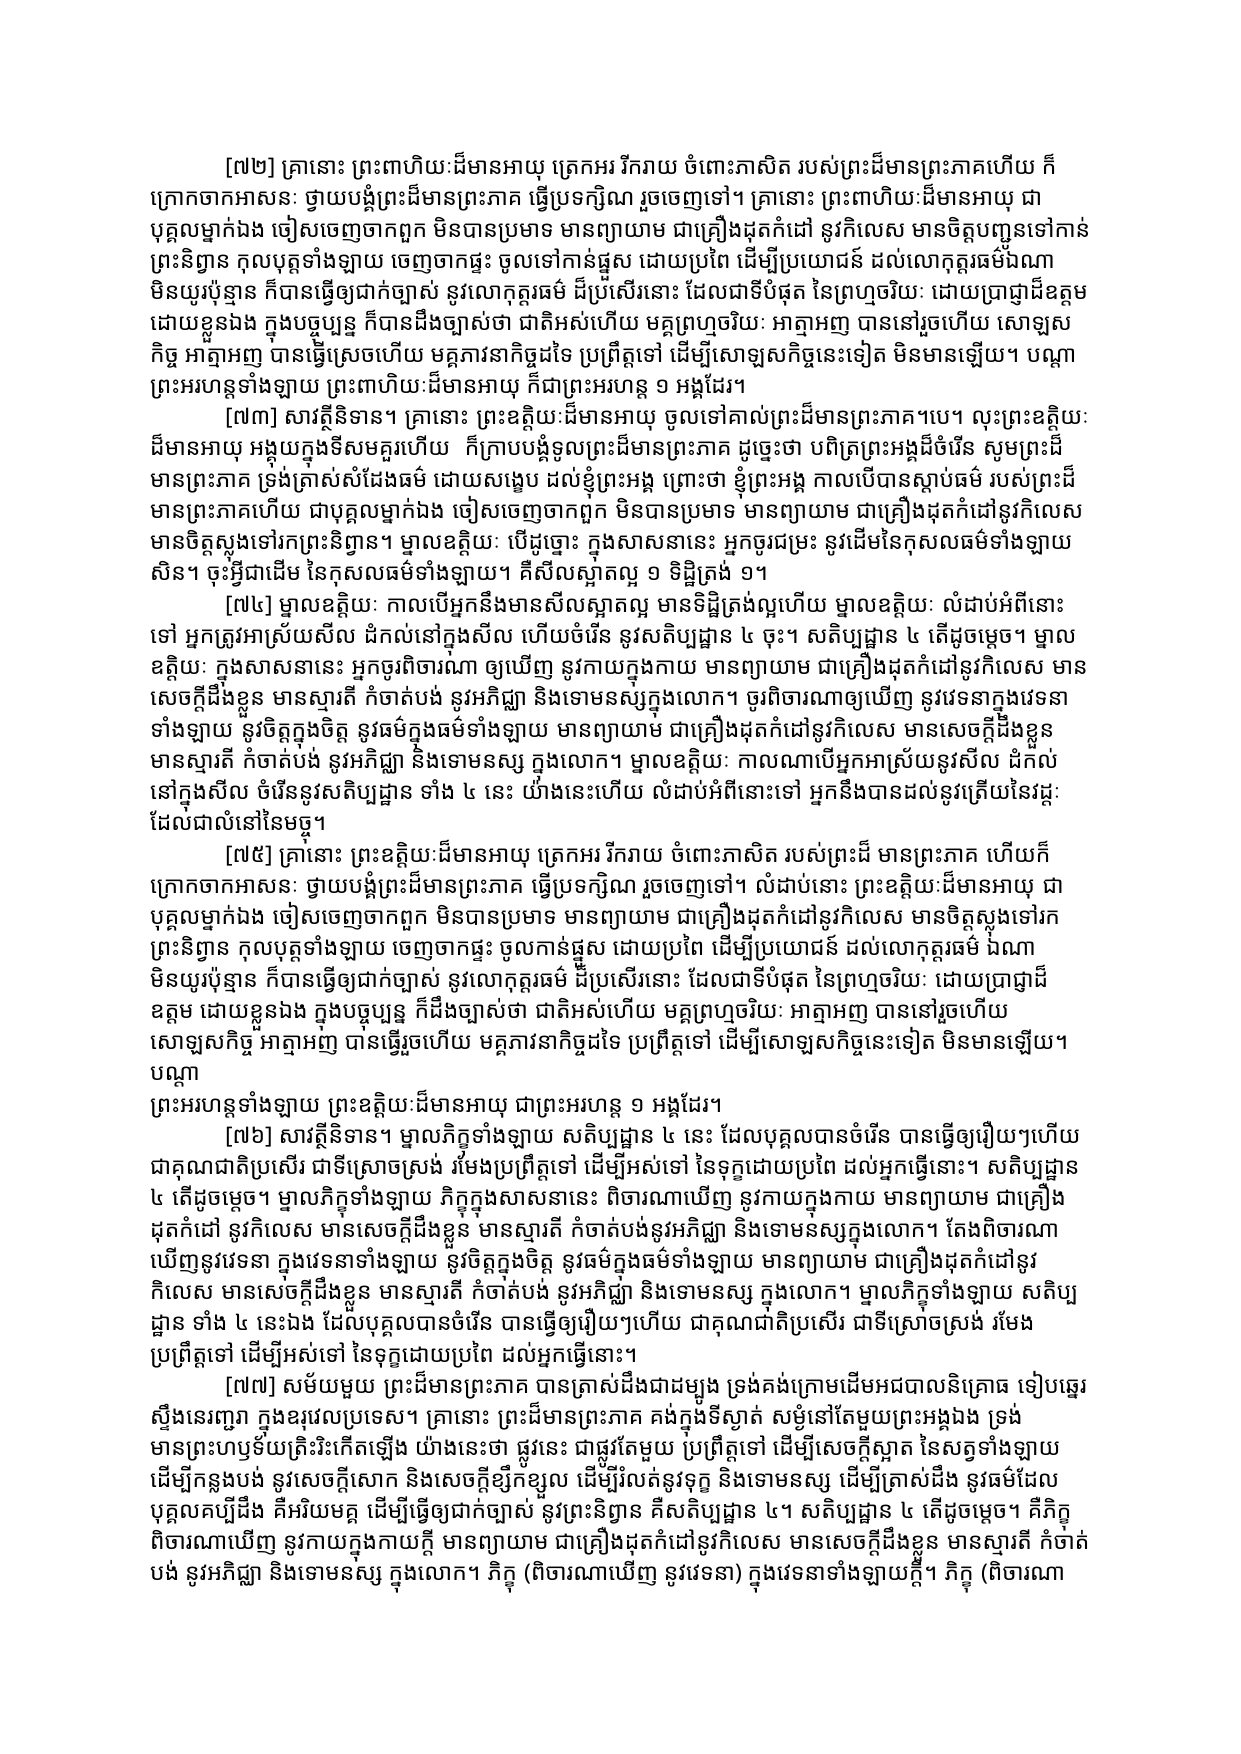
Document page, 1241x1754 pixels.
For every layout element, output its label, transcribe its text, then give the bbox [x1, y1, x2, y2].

text [៧៥] គ្រានោះ ព្រះឧត្តិយៈដ៏មានអាយុ ត្រេកអរ រីករាយ ចំពោះ​ភាសិត របស់ព្រះដ៏ មានព្រះភាគ ហើយក៏ក្រោកចាកអាសនៈ ថ្វាយបង្គំព្រះ​ដ៏​មានព្រះភាគ ធ្វើប្រទក្សិណ រួចចេញទៅ។ លំដាប់នោះ ព្រះឧត្តិយៈដ៏មាន​អាយុ ជាបុគ្គលម្នាក់ឯង ចៀសចេញចាកពួក មិនបានប្រមាទ មាន​ព្យាយាម ​ជាគ្រឿងដុតកំដៅនូវកិលេស មានចិត្ត​ស្លុងទៅរកព្រះនិព្វាន កុលបុត្តទាំង​ឡាយ ចេញចាកផ្ទះ ចូលកាន់ផ្នួស ដោយប្រពៃ ដើម្បី​ប្រយោជន៍ ដល់លោកុត្តរធម៌ ឯណា មិនយូរប៉ុន្មាន ក៏បានធ្វើឲ្យជាក់ច្បាស់ នូវលោកុត្តរធម៌​ ដ៏​ប្រសើរនោះ ដែលជាទីបំផុត នៃព្រហ្មចរិយៈ ដោយប្រាជ្ញាដ៏ឧត្តម ដោយខ្លួន​ឯង​ ក្នុងបច្ចុប្បន្ន ក៏ដឹងច្បាស់ថា ជាតិអស់ហើយ មគ្គព្រហ្មចរិយៈ អាត្មាអញ បាន​នៅរួចហើយ សោឡសកិច្ច អាត្មាអញ បា​នធ្វើរួចហើយ មគ្គភាវនាកិច្ចដទៃ​ ប្រព្រឹត្តទៅ ដើម្បីសោឡសកិច្ច​នេះទៀត មិនមាន​ឡើយ។ បណ្តា [150, 837, 1090, 1087]
text [៧២] គ្រានោះ ព្រះពាហិយៈដ៏មានអាយុ ត្រេកអរ រីករាយ ចំពោះ​ភាសិត របស់ព្រះ​ដ៏មានព្រះភាគហើយ ក៏ក្រោកចាកអាសនៈ ថ្វាយ​បង្គំ​ព្រះ​ដ៏មានព្រះភាគ ធ្វើប្រទក្សិណ រួចចេញទៅ។ គ្រានោះ ព្រះពាហិយៈដ៏មាន​អាយុ ជាបុគ្គលម្នាក់ឯង ចៀសចេញចាកពួក មិនបានប្រមាទ​ មានព្យាយាម​ ជាគ្រឿងដុតកំដៅ នូវកិលេស មានចិត្តបញ្ជូន​ទៅកាន់ព្រះនិព្វាន កុលបុត្ត​ទាំងឡាយ ចេញចាកផ្ទះ ចូលទៅកាន់ផ្នួស ដោយប្រពៃ ដើម្បីប្រយោជន៍ ដល់​លោកុត្តរ​ធម៌ឯណា មិនយូរប៉ុន្មាន ក៏បានធ្វើឲ្យជាក់ច្បាស់ នូវលោកុត្តរ​ធម៌ ដ៏ប្រសើរនោះ ដែលជាទី​បំផុត នៃព្រហ្មចរិយៈ ដោយប្រាជ្ញា​ដ៏ឧត្តម ដោយ​ខ្លួនឯង ក្នុងបច្ចុប្បន្ន ក៏បានដឹងច្បាស់ថា ជាតិ​អស់​ហើយ មគ្គព្រហ្មចរិយៈ​ អាត្មាអញ បាននៅរួចហើយ សោឡសកិច្ច អាត្មាអញ បានធ្វើស្រេចហើយ មគ្គភាវនាកិច្ចដទៃ ប្រព្រឹត្តទៅ ដើម្បីសោឡសកិច្ចនេះទៀត មិនមានឡើយ។ បណ្តា​ព្រះអរហន្តទាំងឡាយ ព្រះពាហិយៈដ៏មានអាយុ ក៏ជាព្រះអរហន្ត ១ អង្គដែរ។ [150, 150, 1090, 400]
text [៧៦] សាវត្ថីនិទាន។ ម្នាលភិក្ខុទាំងឡាយ សតិប្បដ្ឋាន ៤ នេះ ដែល​បុគ្គលបានចំរើន បានធ្វើ​ឲ្យរឿយៗហើយ ជាគុណជាតិប្រសើរ ជាទីស្រោច​ស្រង់ រមែងប្រព្រឹត្តទៅ ដើម្បីអស់ទៅ នៃទុក្ខដោយប្រពៃ ដល់អ្នកធ្វើនោះ។ សតិប្បដ្ឋាន ៤ តើដូចម្តេច។ ម្នាលភិក្ខុទាំងឡាយ ភិក្ខុក្នុង​សាសនានេះ ពិចារណាឃើញ នូវកាយក្នុងកាយ មានព្យាយាម ជាគ្រឿងដុតកំដៅ នូវ​កិលេស មានសេចក្តីដឹងខ្លួន មានស្មារតី កំចាត់បង់នូវអភិជ្ឈា និងទោមនស្ស​ក្នុងលោក។ តែងពិចារណា​ឃើញនូវវេទនា ក្នុងវេទនាទាំងឡាយ នូវចិត្តក្នុង​ចិត្ត នូវធម៌ក្នុងធម៌ទាំងឡាយ មានព្យាយាម ជាគ្រឿងដុតកំដៅនូវកិលេស មានសេចក្តីដឹងខ្លួន មានស្មារតី កំចាត់បង់ នូវអភិជ្ឈា និង​ទោមនស្ស ក្នុង​លោក។ ម្នាលភិក្ខុទាំងឡាយ សតិប្បដ្ឋាន ទាំង ៤ នេះឯង ដែលបុគ្គលបាន​ចំរើន បានធ្វើ​ឲ្យរឿយៗហើយ ជាគុណជាតិប្រសើរ ជាទីស្រោចស្រង់ រមែងប្រព្រឹត្តទៅ ដើម្បីអស់ទៅ នៃទុក្ខដោយប្រពៃ ដល់អ្នកធ្វើនោះ។ [150, 1119, 1090, 1369]
text [៧៣] សាវត្ថីនិទាន។ គ្រានោះ ព្រះឧត្តិយៈដ៏មានអាយុ ចូលទៅគាល់​ព្រះដ៏មាន​ព្រះភាគ។បេ។ លុះព្រះឧត្តិយៈដ៏មានអាយុ អង្គុយក្នុងទីសមគួរ​ហើយ ក៏ក្រាបបង្គំទូល​ព្រះដ៏មាន​ព្រះភាគ ដូច្នេះថា​ បពិត្រព្រះអង្គដ៏ចំរើន សូមព្រះដ៏មានព្រះភាគ ទ្រង់ត្រាស់សំដែងធម៌ ដោយសង្ខេប ដល់ខ្ញុំព្រះអង្គ ព្រោះថា ខ្ញុំព្រះអង្គ កាលបើបានស្តាប់ធម៌ របស់ព្រះដ៏មាន​ព្រះភាគ​ហើយ ជា​បុគ្គលម្នាក់ឯង ចៀសចេញចាកពួក មិនបានប្រមាទ មានព្យាយាម ជាគ្រឿង​ដុត​កំដៅ​នូវកិលេស មានចិត្តស្លុងទៅរកព្រះនិព្វាន។ ម្នាលឧត្តិយៈ បើដូច្នោះ​ ក្នុងសាសនានេះ អ្នកចូរជម្រះ នូវដើមនៃកុសលធម៌ទាំងឡាយសិន។ ចុះអ្វី​ជាដើម នៃកុសលធម៌ទាំងឡាយ។ គឺសីលស្អាតល្អ ១ ទិដ្ឋិត្រង់ ១។ [150, 400, 1090, 587]
text [៧៧] សម័យមួយ ព្រះដ៏មានព្រះភាគ បានត្រាស់ដឹងជាដម្បូង ទ្រង់គង់​ក្រោមដើម​អជបាល​និគ្រោធ ទៀបឆ្នេរស្ទឹងនេរញ្ជរា ក្នុងឧរុវេលប្រទេស។ គ្រានោះ ព្រះដ៏មាន​ព្រះភាគ គង់ក្នុងទីស្ងាត់ សម្ងំនៅតែមួយព្រះអង្គឯង ទ្រង់​មានព្រះហឫទ័យត្រិះរិះកើតឡើង យ៉ាងនេះថា ផ្លូវនេះ ជាផ្លូវតែមួយ ប្រព្រឹត្ត​ទៅ ដើម្បីសេចក្តីស្អាត នៃសត្វទាំងឡាយ ដើម្បីកន្លងបង់ នូវ​សេចក្តីសោក និង​សេចក្តីខ្សឹកខ្សួល ដើម្បីរំលត់នូវទុក្ខ និងទោមនស្ស ដើម្បីត្រាស់ដឹង នូវធម៌​ដែលបុគ្គលគប្បីដឹង គឺអរិយមគ្គ ដើម្បីធ្វើឲ្យជាក់ច្បាស់ នូវព្រះនិព្វាន គឺ​សតិប្បដ្ឋាន ៤។ សតិប្បដ្ឋាន ៤ តើដូចម្តេច។ គឺភិក្ខុពិចារណាឃើញ នូវ​កាយក្នុងកាយក្តី មានព្យាយាម ជាគ្រឿង​ដុតកំដៅនូវកិលេស មានសេចក្តី​ដឹងខ្លួន មានស្មារតី កំចាត់បង់ នូវអភិជ្ឈា និងទោមនស្ស ក្នុងលោក។ ភិក្ខុ (ពិចារណាឃើញ នូវវេទនា) ក្នុងវេទនាទាំងឡាយក្តី។ ភិក្ខុ (ពិចារណាឃើញ​នូវចិត្ត) ក្នុងចិត្តក្តី។ ភិក្ខុពិចារណាឃើញ នូវធម៌ក្នុងធម៌ទាំងឡាយក្តី មានព្យាយាម ជាគ្រឿង​ដុតកំដៅ នូវកិលេស មានសេចក្តីដឹងខ្លួន មានស្មារតី កំចាត់បង់ នូវអភិជ្ឈា និងទោមនស្ស ក្នុងលោក។ ផ្លូវនេះ ជាផ្លូវតែមួយ ប្រព្រឹត្តទៅ ដើម្បីសេចក្តីស្អាត នៃសត្វទាំងឡាយ ដើម្បីកន្លងបង់ នូវសេចក្តី​សោក និងសេចក្តីខ្សឹកខ្សួល ដើម្បីរំលត់នូវទុក្ខ និងទោមនស្ស ដើម្បីត្រាស់​ដឹងនូវធម៌ ដែលបុគ្គលគប្បីដឹង គឺអរិយមគ្គ ដើម្បីធ្វើឲ្យជាក់ច្បាស់ នូវព្រះ​និព្វាន គឺសតិប្បដ្ឋាន ៤។ [150, 1369, 1090, 1587]
text [៧៤] ម្នាលឧត្តិយៈ កាលបើអ្នកនឹងមានសីលស្អាតល្អ មានទិដ្ឋិត្រង់ល្អ​ហើយ ម្នាល​ឧត្តិយៈ លំដាប់អំពីនោះទៅ អ្នកត្រូវអាស្រ័យសីល ដំកល់នៅ​ក្នុងសីល ហើយចំរើន នូវ​សតិប្បដ្ឋាន ៤ ចុះ។ សតិប្បដ្ឋាន ៤ តើដូចម្តេច។ ម្នាលឧត្តិយៈ ក្នុងសាសនានេះ អ្នកចូរពិចារណា ឲ្យឃើញ នូវកាយក្នុងកាយ មានព្យាយាម ជាគ្រឿងដុតកំដៅនូវកិលេស មានសេចក្តីដឹងខ្លួន មាន​ស្មារតី កំចាត់បង់ នូវអភិជ្ឈា និងទោមនស្សក្នុងលោក។ ចូរពិចារណាឲ្យឃើញ នូវ​វេទនាក្នុង​វេទនាទាំងឡាយ នូវចិត្តក្នុងចិត្ត នូវធម៌ក្នុងធម៌ទាំងឡាយ មាន​ព្យាយាម ជាគ្រឿងដុត​កំដៅ​នូវកិលេស មានសេចក្តីដឹងខ្លួន មានស្មារតី កំចាត់បង់ នូវអភិជ្ឈា និងទោមនស្ស ក្នុងលោក។ ម្នាលឧត្តិយៈ កាលណា​បើ​អ្នកអាស្រ័យនូវសីល ដំកល់នៅក្នុងសីល ចំរើន​នូវសតិប្បដ្ឋាន ទាំង ៤ នេះ យ៉ាងនេះហើយ លំដាប់អំពីនោះទៅ អ្នកនឹងបានដល់នូវត្រើយនៃវដ្តៈ ដែលជាលំ​នៅ​នៃមច្ចុ។ [150, 587, 1090, 837]
text ព្រះអរហន្ត​ទាំងឡាយ ព្រះឧត្តិយៈដ៏មានអាយុ ជាព្រះអរហន្ត ១ អង្គដែរ។ [150, 1087, 1090, 1119]
